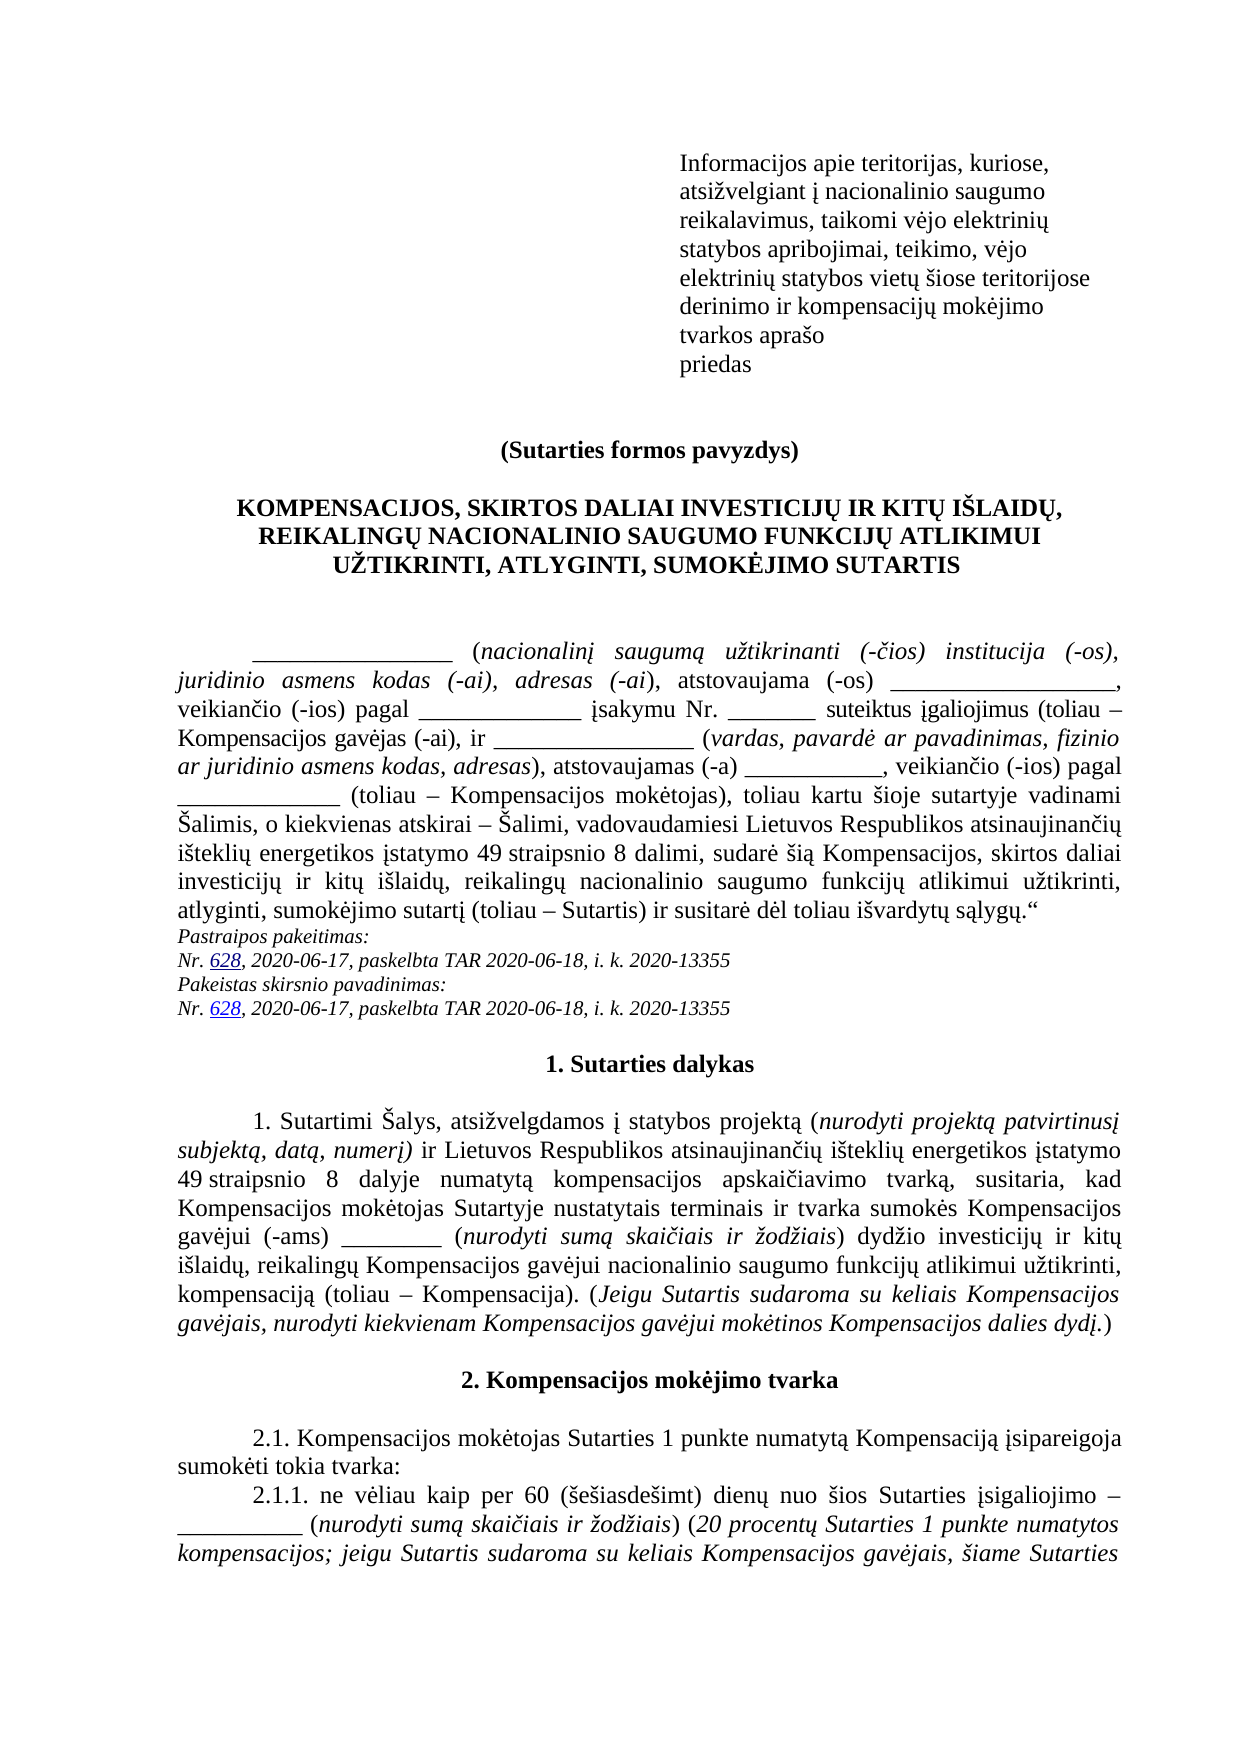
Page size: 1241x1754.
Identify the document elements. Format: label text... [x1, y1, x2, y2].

text Informacijos apie teritorijas, kuriose, atsižvelgiant į nacionalinio saugumo reikalavimus, taikomi vėjo elektrinių statybos apribojimai, teikimo, vėjo elektrinių statybos vietų šiose teritorijose derinimo ir kompensacijų mokėjimo tvarkos aprašo priedas [679, 148, 1122, 378]
text 2.1. Kompensacijos mokėtojas Sutarties 1 punkte numatytą Kompensaciją įsipareigoja sumokėti tokia tvarka: [177, 1423, 1122, 1480]
text 1. Sutarties dalykas [177, 1049, 1122, 1078]
text Nr. 628, 2020-06-17, paskelbta TAR 2020-06-18, i. k. 2020-13355 [177, 948, 1122, 972]
text Pakeistas skirsnio pavadinimas: [177, 972, 1122, 996]
text (Sutarties formos pavyzdys) [177, 435, 1122, 464]
text 2. Kompensacijos mokėjimo tvarka [177, 1365, 1122, 1394]
text KOMPENSACIJOS, SKIRTOS DALIAI INVESTICIJŲ IR KITŲ IŠLAIDŲ, REIKALINGŲ NACIONALINIO SAUGUMO FUNKCIJŲ ATLIKIMUI UŽTIKRINTI, ATLYGINTI, SUMOKĖJIMO SUTARTIS [177, 493, 1122, 579]
text Pastraipos pakeitimas: [177, 924, 1122, 948]
text 1. Sutartimi Šalys, atsižvelgdamos į statybos projektą (nurodyti projektą patvirtinusį subjektą, datą, numerį) ir Lietuvos Respublikos atsinaujinančių išteklių energetikos įstatymo 49 straipsnio 8 dalyje numatytą kompensacijos apskaičiavimo tvarką, susitaria, kad Kompensacijos mokėtojas Sutartyje nustatytais terminais ir tvarka sumokės Kompensacijos gavėjui (-ams) ________ (nurodyti sumą skaičiais ir žodžiais) dydžio investicijų ir kitų išlaidų, reikalingų Kompensacijos gavėjui nacionalinio saugumo funkcijų atlikimui užtikrinti, kompensaciją (toliau – Kompensacija). (Jeigu Sutartis sudaroma su keliais Kompensacijos gavėjais, nurodyti kiekvienam Kompensacijos gavėjui mokėtinos Kompensacijos dalies dydį.) [177, 1106, 1122, 1336]
text Nr. 628, 2020-06-17, paskelbta TAR 2020-06-18, i. k. 2020-13355 [177, 996, 1122, 1020]
text 2.1.1. ne vėliau kaip per 60 (šešiasdešimt) dienų nuo šios Sutarties įsigaliojimo – __________ (nurodyti sumą skaičiais ir žodžiais) (20 procentų Sutarties 1 punkte numatytos kompensacijos; jeigu Sutartis sudaroma su keliais Kompensacijos gavėjais, šiame Sutarties [177, 1480, 1122, 1566]
text ________________ (nacionalinį saugumą užtikrinanti (-čios) institucija (-os), juridinio asmens kodas (-ai), adresas (-ai), atstovaujama (-os) __________________, veikiančio (-ios) pagal _____________ įsakymu Nr. _______ suteiktus įgaliojimus (toliau – Kompensacijos gavėjas (-ai), ir ________________ (vardas, pavardė ar pavadinimas, fizinio ar juridinio asmens kodas, adresas), atstovaujamas (-a) ___________, veikiančio (-ios) pagal _____________ (toliau – Kompensacijos mokėtojas), toliau kartu šioje sutartyje vadinami Šalimis, o kiekvienas atskirai – Šalimi, vadovaudamiesi Lietuvos Respublikos atsinaujinančių išteklių energetikos įstatymo 49 straipsnio 8 dalimi, sudarė šią Kompensacijos, skirtos daliai investicijų ir kitų išlaidų, reikalingų nacionalinio saugumo funkcijų atlikimui užtikrinti, atlyginti, sumokėjimo sutartį (toliau – Sutartis) ir susitarė dėl toliau išvardytų sąlygų.“ [177, 636, 1122, 924]
